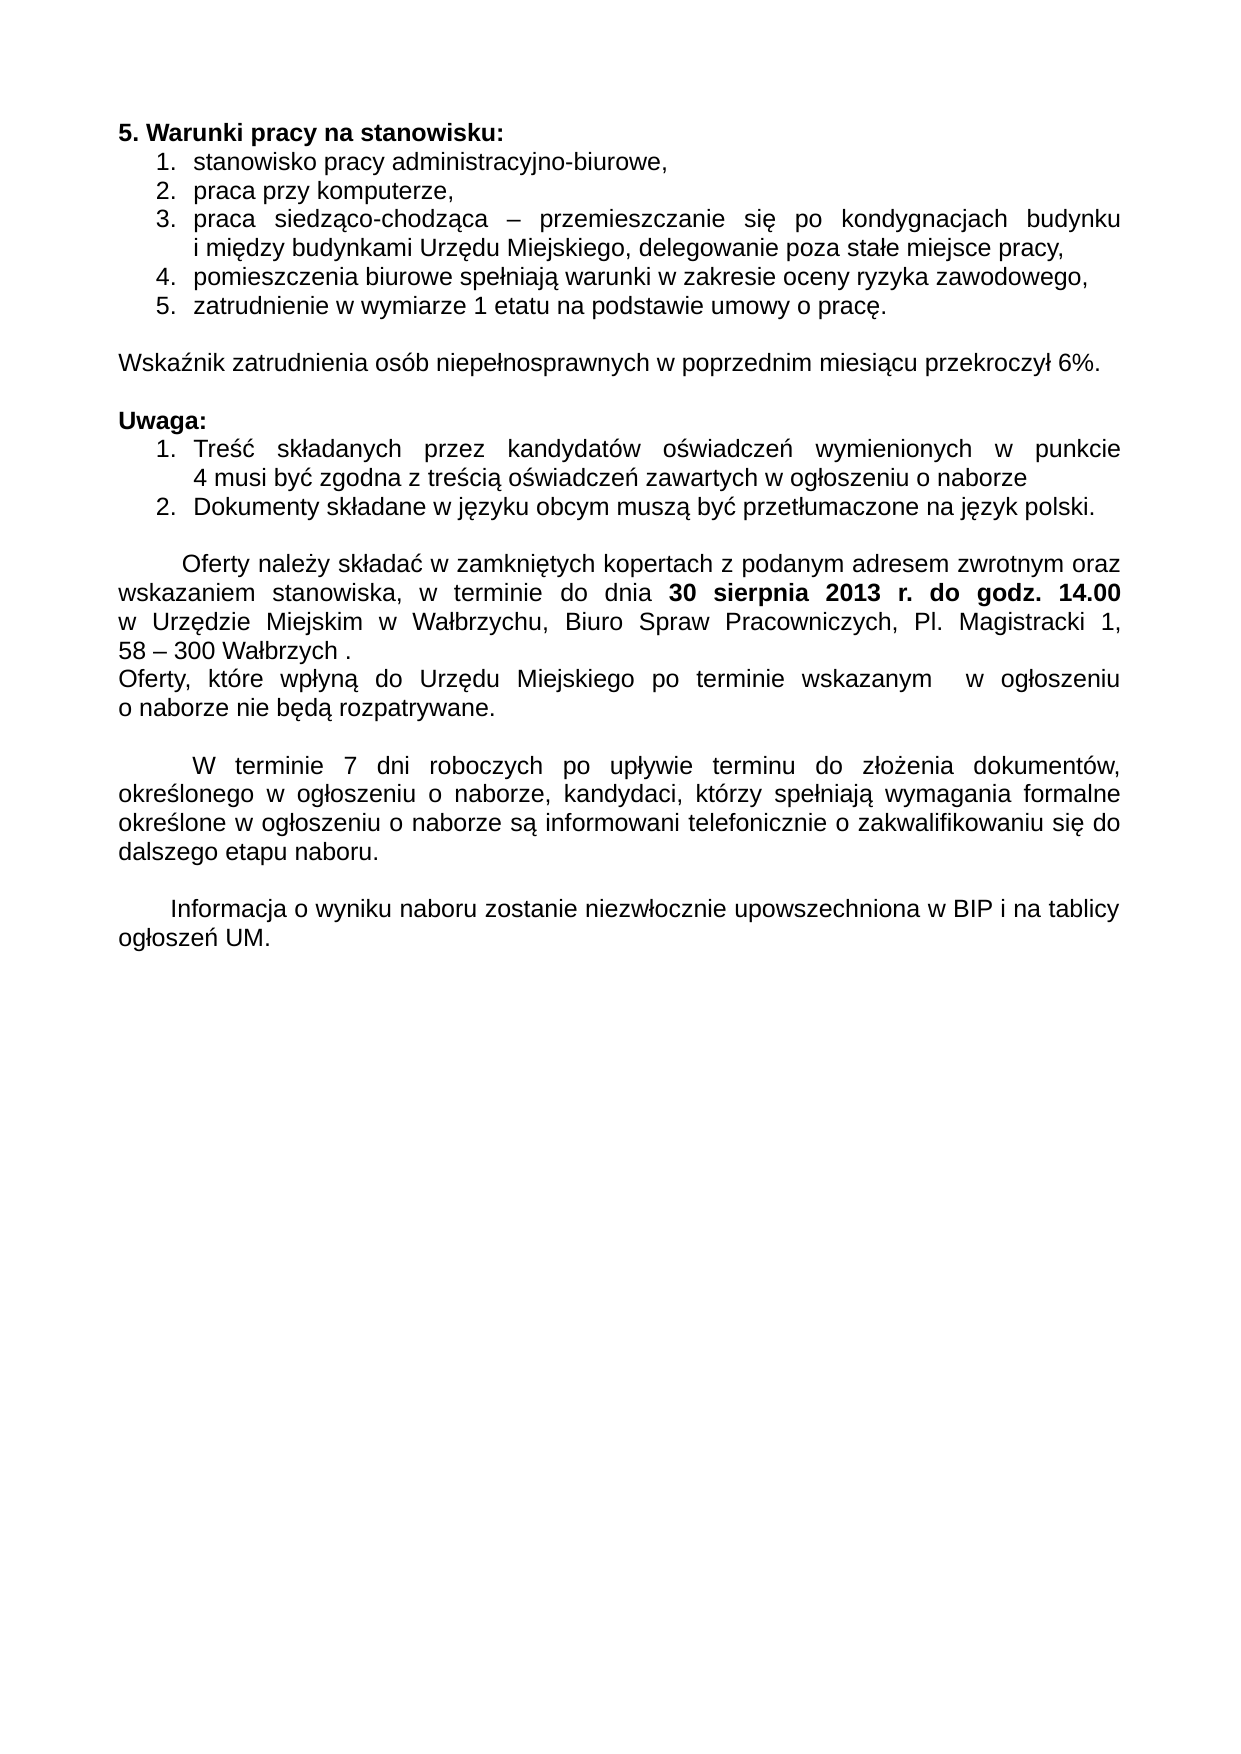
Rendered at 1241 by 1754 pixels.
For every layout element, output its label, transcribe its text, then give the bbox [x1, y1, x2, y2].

text Oferty, które wpłyną do Urzędu Miejskiego po terminie wskazanym w ogłoszeniu o naborze nie będą rozpatrywane. [118, 664, 1122, 722]
list Dokumenty składane w języku obcym muszą być przetłumaczone na język polski. [156, 492, 1122, 521]
list Wskaźnik zatrudnienia osób niepełnosprawnych w poprzednim miesiącu przekroczył 6%. [81, 348, 1122, 377]
text Oferty należy składać w zamkniętych kopertach z podanym adresem zwrotnym oraz wskazaniem stanowiska, w terminie do dnia 30 sierpnia 2013 r. do godz. 14.00 w Urzędzie Miejskim w Wałbrzychu, Biuro Spraw Pracowniczych, Pl. Magistracki 1, 58 – 300 Wałbrzych . [118, 549, 1122, 664]
list stanowisko pracy administracyjno-biurowe, [156, 147, 1122, 176]
text W terminie 7 dni roboczych po upływie terminu do złożenia dokumentów, określonego w ogłoszeniu o naborze, kandydaci, którzy spełniają wymagania formalne określone w ogłoszeniu o naborze są informowani telefonicznie o zakwalifikowaniu się do dalszego etapu naboru. [118, 751, 1122, 866]
list Treść składanych przez kandydatów oświadczeń wymienionych w punkcie 4 musi być zgodna z treścią oświadczeń zawartych w ogłoszeniu o naborze [156, 434, 1122, 492]
text Informacja o wyniku naboru zostanie niezwłocznie upowszechniona w BIP i na tablicy ogłoszeń UM. [118, 894, 1122, 952]
list zatrudnienie w wymiarze 1 etatu na podstawie umowy o pracę. [156, 291, 1122, 319]
list praca przy komputerze, [156, 176, 1122, 204]
list praca siedząco-chodząca – przemieszczanie się po kondygnacjach budynku i między budynkami Urzędu Miejskiego, delegowanie poza stałe miejsce pracy, [156, 204, 1122, 262]
list 5. Warunki pracy na stanowisku: [118, 118, 1122, 147]
list pomieszczenia biurowe spełniają warunki w zakresie oceny ryzyka zawodowego, [156, 262, 1122, 291]
text Uwaga: [118, 406, 1122, 434]
